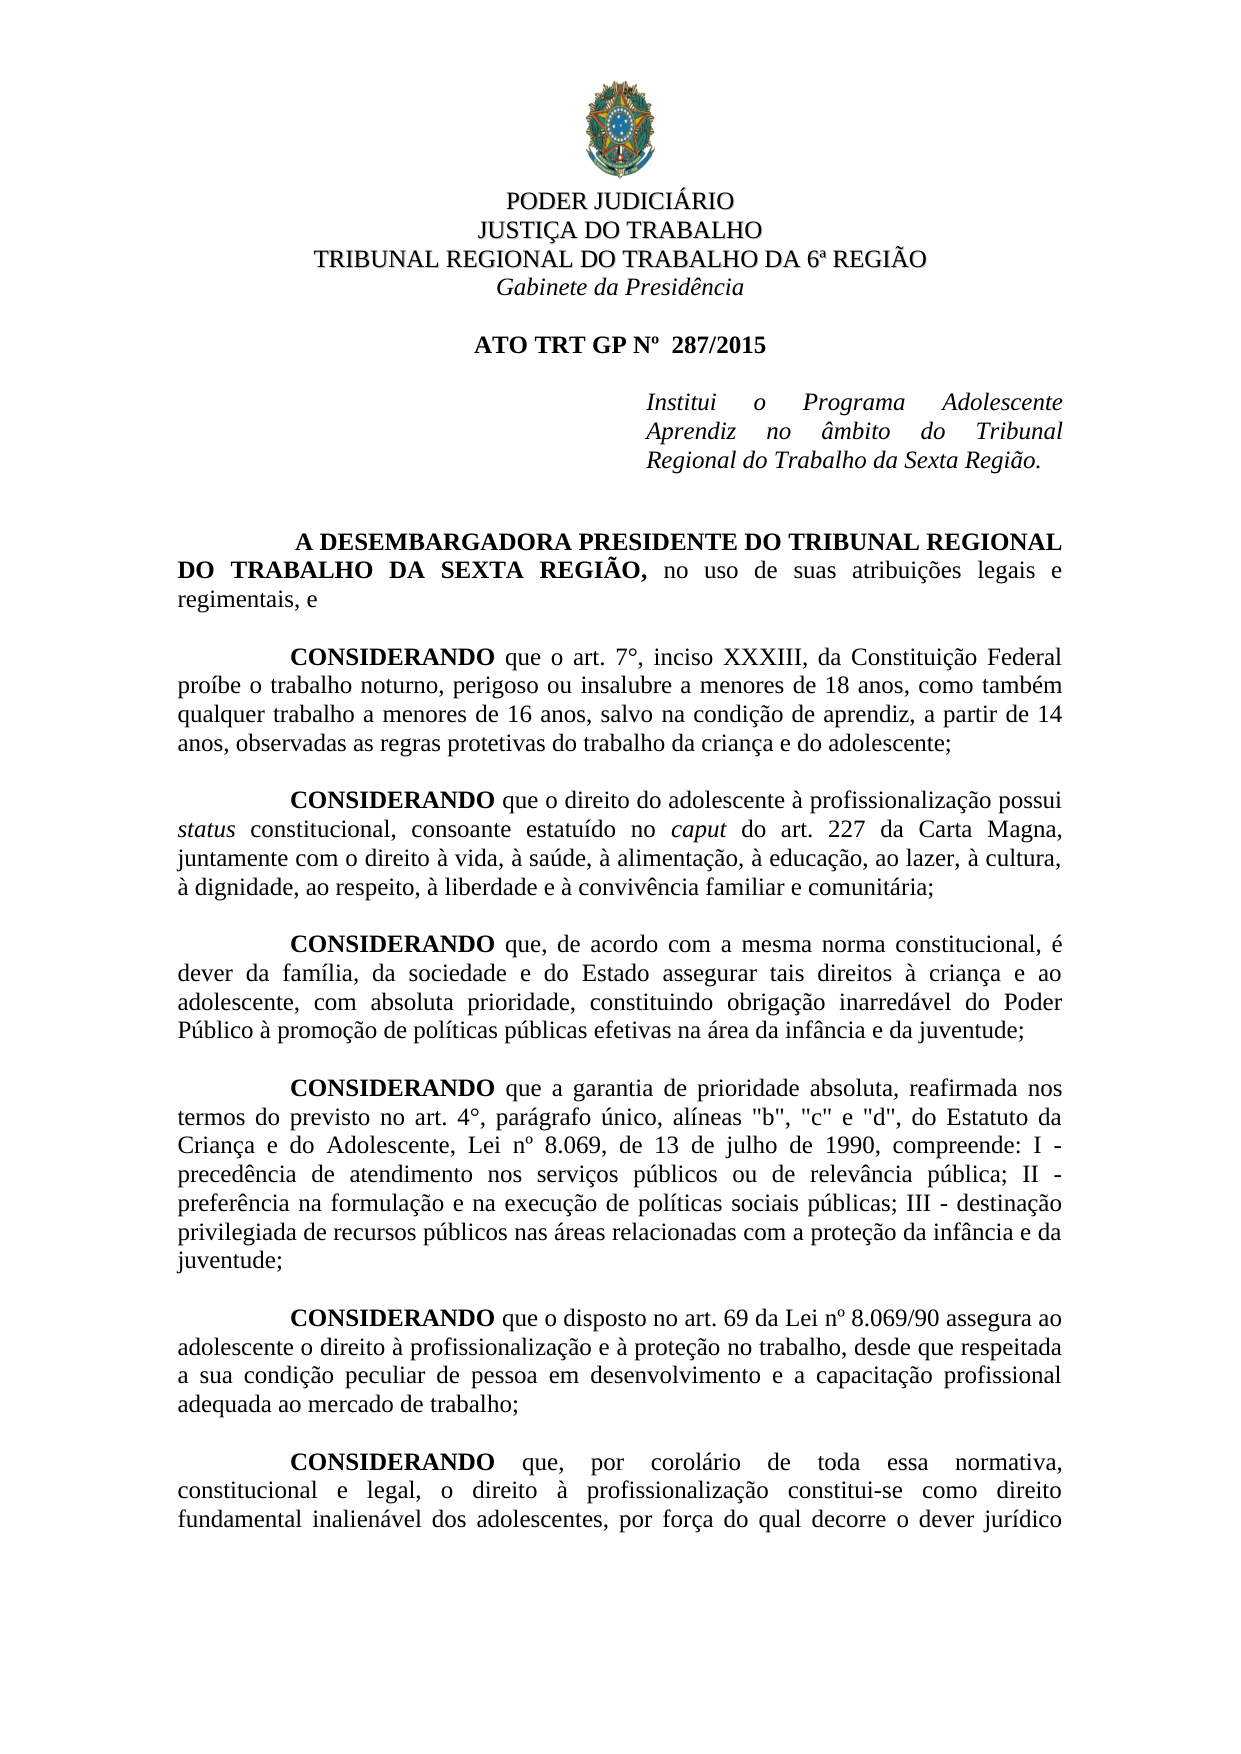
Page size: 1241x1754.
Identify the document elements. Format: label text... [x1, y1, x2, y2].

text CONSIDERANDO que o direito do adolescente à profissionalização possui status constitucional, consoante estatuído no caput do art. 227 da Carta Magna, juntamente com o direito à vida, à saúde, à alimentação, à educação, ao lazer, à cultura, à dignidade, ao respeito, à liberdade e à convivência familiar e comunitária; [177, 785, 1063, 900]
text CONSIDERANDO que o art. 7°, inciso XXXIII, da Constituição Federal proíbe o trabalho noturno, perigoso ou insalubre a menores de 18 anos, como também qualquer trabalho a menores de 16 anos, salvo na condição de aprendiz, a partir de 14 anos, observadas as regras protetivas do trabalho da criança e do adolescente; [177, 642, 1063, 757]
picture [585, 81, 655, 179]
text CONSIDERANDO que, por corolário de toda essa normativa, constitucional e legal, o direito à profissionalização constitui-se como direito fundamental inalienável dos adolescentes, por força do qual decorre o dever jurídico [177, 1447, 1063, 1533]
text CONSIDERANDO que a garantia de prioridade absoluta, reafirmada nos termos do previsto no art. 4°, parágrafo único, alíneas "b", "c" e "d", do Estatuto da Criança e do Adolescente, Lei nº 8.069, de 13 de julho de 1990, compreende: I - precedência de atendimento nos serviços públicos ou de relevância pública; II - preferência na formulação e na execução de políticas sociais públicas; III - destinação privilegiada de recursos públicos nas áreas relacionadas com a proteção da infância e da juventude; [177, 1073, 1063, 1274]
text A DESEMBARGADORA PRESIDENTE DO TRIBUNAL REGIONAL DO TRABALHO DA SEXTA REGIÃO, no uso de suas atribuições legais e regimentais, e [177, 527, 1063, 613]
text CONSIDERANDO que, de acordo com a mesma norma constitucional, é dever da família, da sociedade e do Estado assegurar tais direitos à criança e ao adolescente, com absoluta prioridade, constituindo obrigação inarredável do Poder Público à promoção de políticas públicas efetivas na área da infância e da juventude; [177, 929, 1063, 1044]
text Institui o Programa Adolescente Aprendiz no âmbito do Tribunal Regional do Trabalho da Sexta Região. [646, 387, 1063, 474]
text ATO TRT GP Nº 287/2015 [177, 330, 1063, 359]
text CONSIDERANDO que o disposto no art. 69 da Lei nº 8.069/90 assegura ao adolescente o direito à profissionalização e à proteção no trabalho, desde que respeitada a sua condição peculiar de pessoa em desenvolvimento e a capacitação profissional adequada ao mercado de trabalho; [177, 1303, 1063, 1418]
